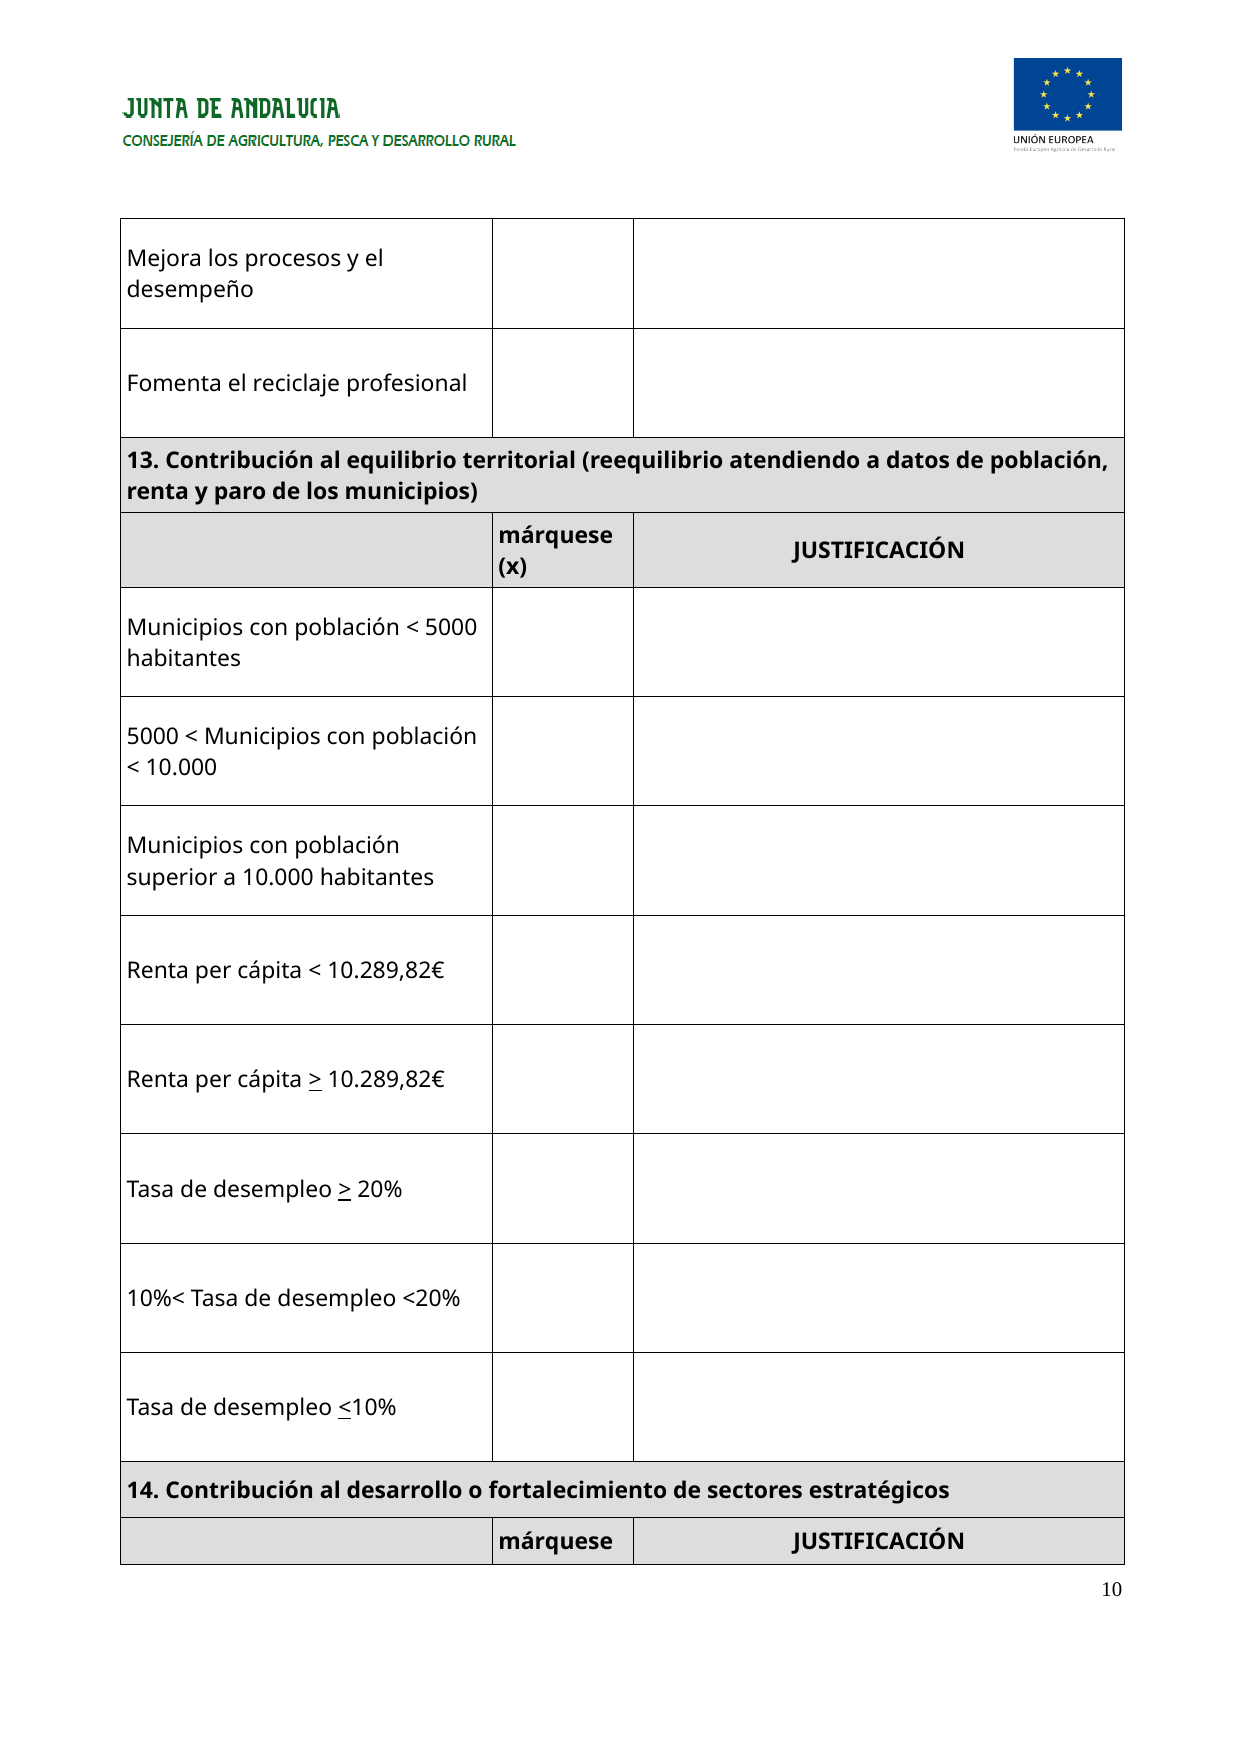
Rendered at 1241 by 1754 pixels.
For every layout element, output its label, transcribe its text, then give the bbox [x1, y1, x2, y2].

table_cell 13. Contribución al equilibrio territorial (reequilibrio atendiendo a datos de población, renta y paro de los municipios) [121, 438, 1124, 512]
table_cell [493, 1353, 633, 1461]
table_cell Tasa de desempleo <10% [121, 1353, 492, 1461]
table_cell [493, 916, 633, 1024]
picture [1013, 58, 1122, 152]
table_cell márquese (x) [493, 513, 633, 587]
table_cell [493, 329, 633, 437]
table_cell JUSTIFICACIÓN [634, 513, 1124, 587]
table_cell Renta per cápita > 10.289,82€ [121, 1025, 492, 1133]
table_cell [634, 588, 1124, 696]
table_cell Mejora los procesos y el desempeño [121, 219, 492, 328]
picture [122, 94, 521, 149]
table_cell Tasa de desempleo > 20% [121, 1134, 492, 1242]
table_cell 10%< Tasa de desempleo <20% [121, 1244, 492, 1352]
table_cell [634, 1025, 1124, 1133]
table_cell Renta per cápita < 10.289,82€ [121, 916, 492, 1024]
table_cell [493, 219, 633, 328]
table_cell [121, 513, 492, 587]
table_cell [121, 1518, 492, 1564]
table_cell [493, 1134, 633, 1242]
table_cell Municipios con población superior a 10.000 habitantes [121, 806, 492, 915]
table_cell [493, 806, 633, 915]
table_cell [634, 697, 1124, 805]
table_cell [634, 1353, 1124, 1461]
table_cell 5000 < Municipios con población < 10.000 [121, 697, 492, 805]
table_cell márquese [493, 1518, 633, 1564]
table_cell [634, 219, 1124, 328]
table_cell [634, 329, 1124, 437]
table_cell [493, 588, 633, 696]
table_cell 14. Contribución al desarrollo o fortalecimiento de sectores estratégicos [121, 1462, 1124, 1517]
table_cell [493, 1244, 633, 1352]
table_cell Municipios con población < 5000 habitantes [121, 588, 492, 696]
table_cell [634, 806, 1124, 915]
table_cell [634, 1244, 1124, 1352]
table_cell [493, 697, 633, 805]
table_cell [634, 916, 1124, 1024]
table_cell [493, 1025, 633, 1133]
table_cell JUSTIFICACIÓN [634, 1518, 1124, 1564]
table_cell [634, 1134, 1124, 1242]
table_cell Fomenta el reciclaje profesional [121, 329, 492, 437]
